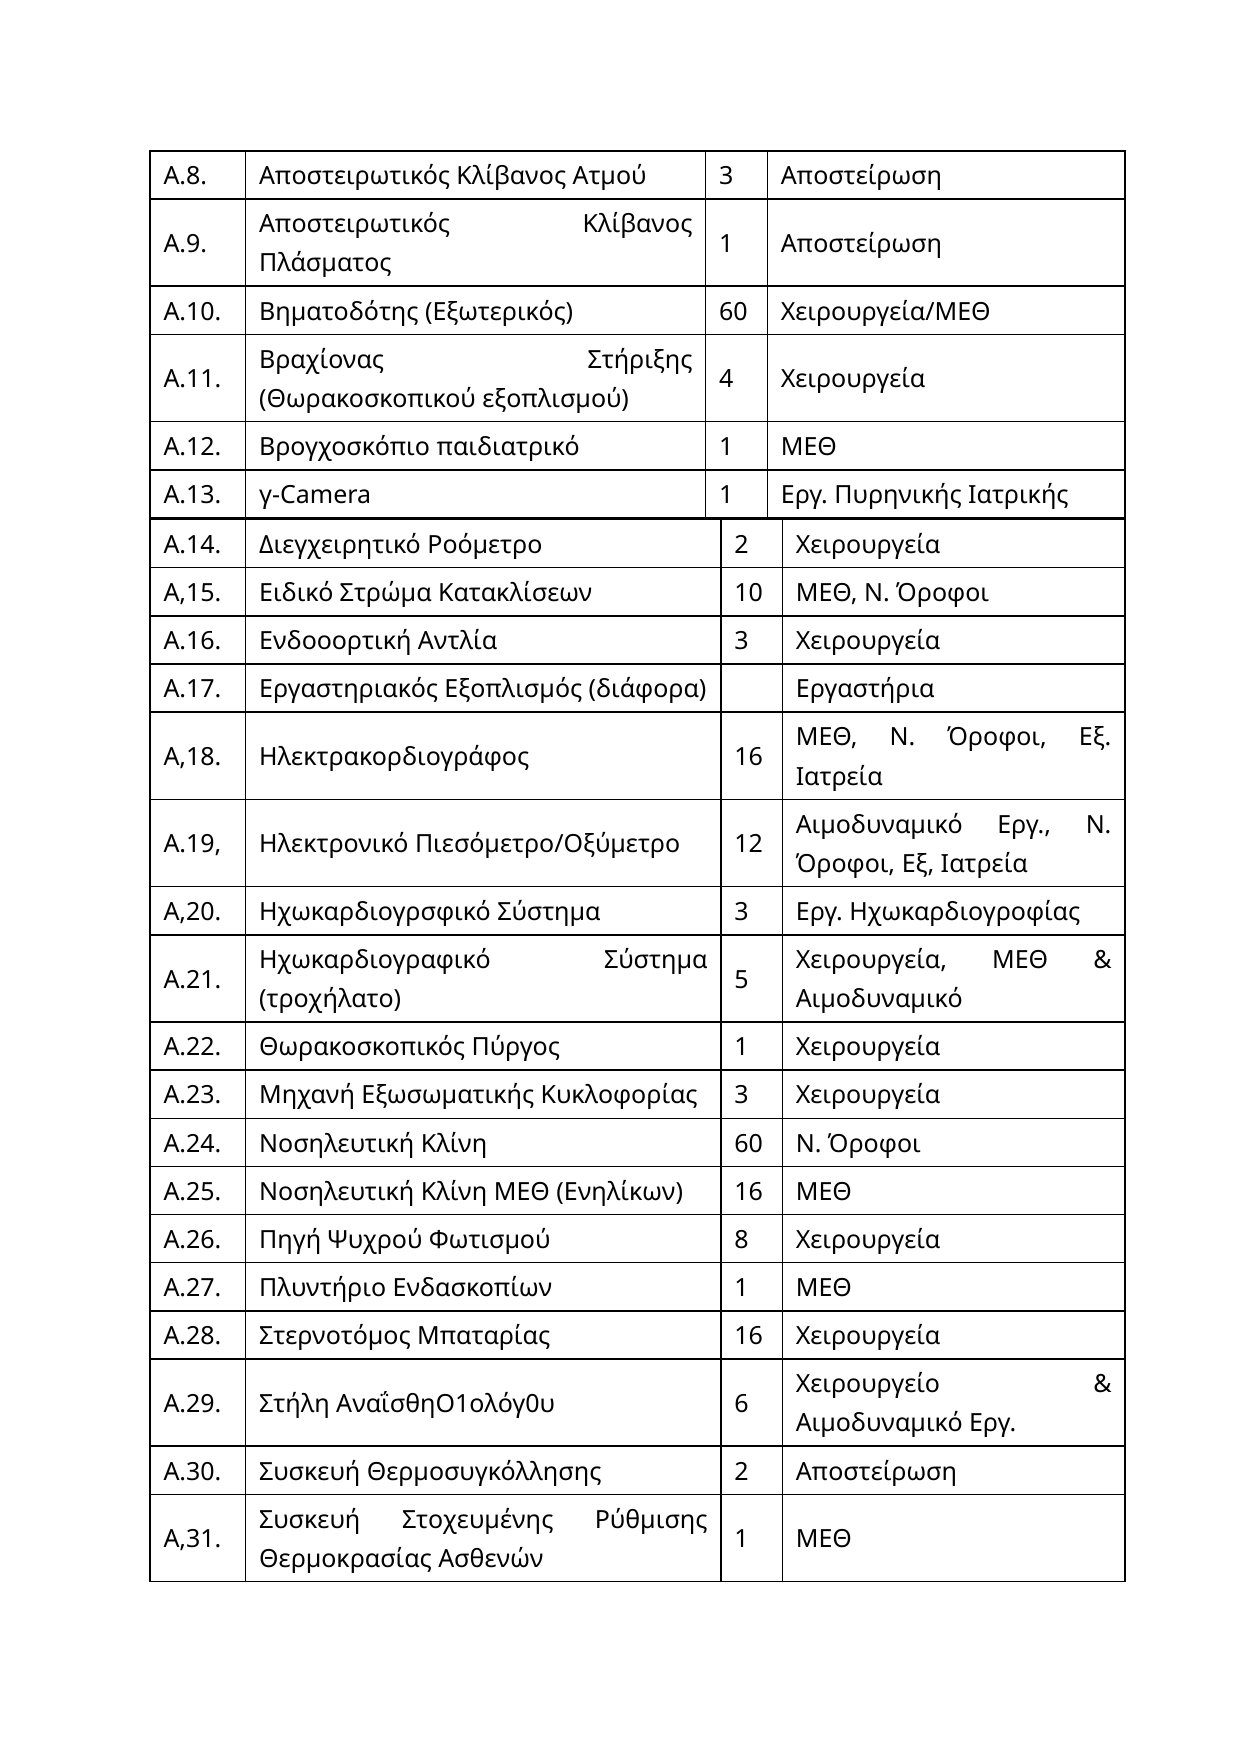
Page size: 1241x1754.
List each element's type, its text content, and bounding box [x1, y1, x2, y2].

table_cell A.10. [151, 287, 245, 333]
table_cell ΜΕΘ [783, 1263, 1124, 1310]
table_cell Πλυντήριο Ενδασκοπίων [246, 1263, 720, 1310]
table_cell 16 [722, 1167, 782, 1214]
table_cell ΜΕΘ [783, 1167, 1124, 1214]
table_cell Πηγή Ψυχρού Φωτισμού [246, 1215, 720, 1262]
table_cell A.23. [151, 1071, 245, 1117]
table_cell 4 [706, 335, 767, 421]
table_cell Νοσηλευτική Κλίνη ΜΕΘ (Ενηλίκων) [246, 1167, 720, 1214]
table_cell A.29. [151, 1360, 245, 1445]
table_header A.14. [151, 520, 245, 567]
table_cell 6 [722, 1360, 782, 1445]
table_cell 3 [706, 152, 767, 198]
table_cell A,18. [151, 713, 245, 798]
table_cell Μηχανή Εξωσωματικής Κυκλοφορίας [246, 1071, 720, 1117]
table_cell A.8. [151, 152, 245, 198]
table_header 2 [722, 520, 782, 567]
table_cell A.24. [151, 1119, 245, 1166]
table_cell Ηχωκαρδιογρσφικό Σύστημα [246, 887, 720, 934]
table_cell A.16. [151, 617, 245, 663]
table_cell A.22. [151, 1023, 245, 1069]
table_cell A.17. [151, 665, 245, 711]
table_cell A.26. [151, 1215, 245, 1262]
table_cell Α.11. [151, 335, 245, 421]
table_cell 5 [722, 936, 782, 1021]
table_cell Βρογχοσκόπιο παιδιατρικό [246, 422, 705, 469]
table_cell A.25. [151, 1167, 245, 1214]
table_cell A,15. [151, 568, 245, 615]
table_cell Ηχωκαρδιογραφικό Σύστημα (τροχήλατο) [246, 936, 720, 1021]
table_cell Χειρουργεία, ΜΕΘ & Αιμοδυναμικό [783, 936, 1124, 1021]
table_cell γ-Camera [246, 471, 705, 517]
table_cell Χειρουργεία [783, 1023, 1124, 1069]
table_cell 60 [722, 1119, 782, 1166]
table_cell ΜΕΘ [783, 1495, 1124, 1581]
table_cell 8 [722, 1215, 782, 1262]
table_cell Συσκευή Στοχευμένης Ρύθμισης Θερμοκρασίας Ασθενών [246, 1495, 720, 1581]
table_cell ΜΕΘ [768, 422, 1124, 469]
table_cell 12 [722, 800, 782, 886]
table_cell Εργαστήρια [783, 665, 1124, 711]
table_cell A.9. [151, 200, 245, 285]
table_cell Εργ. Πυρηνικής Ιατρικής [768, 471, 1124, 517]
table_cell Στερνοτόμος Μπαταρίας [246, 1312, 720, 1358]
table_cell 1 [706, 200, 767, 285]
table_cell 1 [722, 1263, 782, 1310]
table_cell A.19, [151, 800, 245, 886]
table_cell A,31. [151, 1495, 245, 1581]
table_cell Βραχίονας Στήριξης (Θωρακοσκοπικού εξοπλισμού) [246, 335, 705, 421]
table_cell Αποστείρωση [783, 1447, 1124, 1493]
table_cell Αποστειρωτικός Κλίβανος Ατμού [246, 152, 705, 198]
table_cell Ηλεκτρακορδιογράφος [246, 713, 720, 798]
table_cell Εργ. Ηχωκαρδιογροφίας [783, 887, 1124, 934]
table_cell Χειρουργεία [783, 1215, 1124, 1262]
table_cell Ν. Όροφοι [783, 1119, 1124, 1166]
table_cell A,20. [151, 887, 245, 934]
table_cell Συσκευή Θερμοσυγκόλλησης [246, 1447, 720, 1493]
table_cell Στήλη ΑναΐσθηΟ1ολόγ0υ [246, 1360, 720, 1445]
table_cell [722, 665, 782, 711]
table_cell 60 [706, 287, 767, 333]
table_header Χειρουργεία [783, 520, 1124, 567]
table_cell ΜΕΘ, Ν. Όροφοι [783, 568, 1124, 615]
table_cell Βηματοδότης (Εξωτερικός) [246, 287, 705, 333]
table_cell Αποστείρωση [768, 152, 1124, 198]
table_cell Ηλεκτρονικό Πιεσόμετρο/Οξύμετρο [246, 800, 720, 886]
table_cell Ενδοοορτική Αντλία [246, 617, 720, 663]
table_cell 16 [722, 713, 782, 798]
table_cell Ειδικό Στρώμα Κατακλίσεων [246, 568, 720, 615]
table_cell 3 [722, 887, 782, 934]
table_cell Χειρουργεία/ΜΕΘ [768, 287, 1124, 333]
table_cell A.28. [151, 1312, 245, 1358]
table_cell 1 [706, 422, 767, 469]
table_cell Αποστείρωση [768, 200, 1124, 285]
table_cell Εργαστηριακός Εξοπλισμός (διάφορα) [246, 665, 720, 711]
table_cell A.12. [151, 422, 245, 469]
table_cell A.21. [151, 936, 245, 1021]
table_cell Αποστειρωτικός Κλίβανος Πλάσματος [246, 200, 705, 285]
table_cell 16 [722, 1312, 782, 1358]
table_cell A.30. [151, 1447, 245, 1493]
table_cell 3 [722, 1071, 782, 1117]
table_cell Χειρουργεία [783, 617, 1124, 663]
table_cell Χειρουργεία [783, 1071, 1124, 1117]
table_cell Αιμοδυναμικό Εργ., Ν. Όροφοι, Εξ, Ιατρεία [783, 800, 1124, 886]
table_cell Χειρουργεία [783, 1312, 1124, 1358]
table_cell 2 [722, 1447, 782, 1493]
table_cell Χειρουργεία [768, 335, 1124, 421]
table_cell 10 [722, 568, 782, 615]
table_cell ΜΕΘ, Ν. Όροφοι, Εξ. Ιατρεία [783, 713, 1124, 798]
table_cell Νοσηλευτική Κλίνη [246, 1119, 720, 1166]
table_cell A.13. [151, 471, 245, 517]
table_cell 1 [722, 1023, 782, 1069]
table_cell 1 [706, 471, 767, 517]
table_cell Θωρακοσκοπικός Πύργος [246, 1023, 720, 1069]
table_cell 3 [722, 617, 782, 663]
table_header Διεγχειρητικό Ροόμετρο [246, 520, 720, 567]
table_cell Χειρουργείο & Αιμοδυναμικό Εργ. [783, 1360, 1124, 1445]
table_cell A.27. [151, 1263, 245, 1310]
table_cell 1 [722, 1495, 782, 1581]
